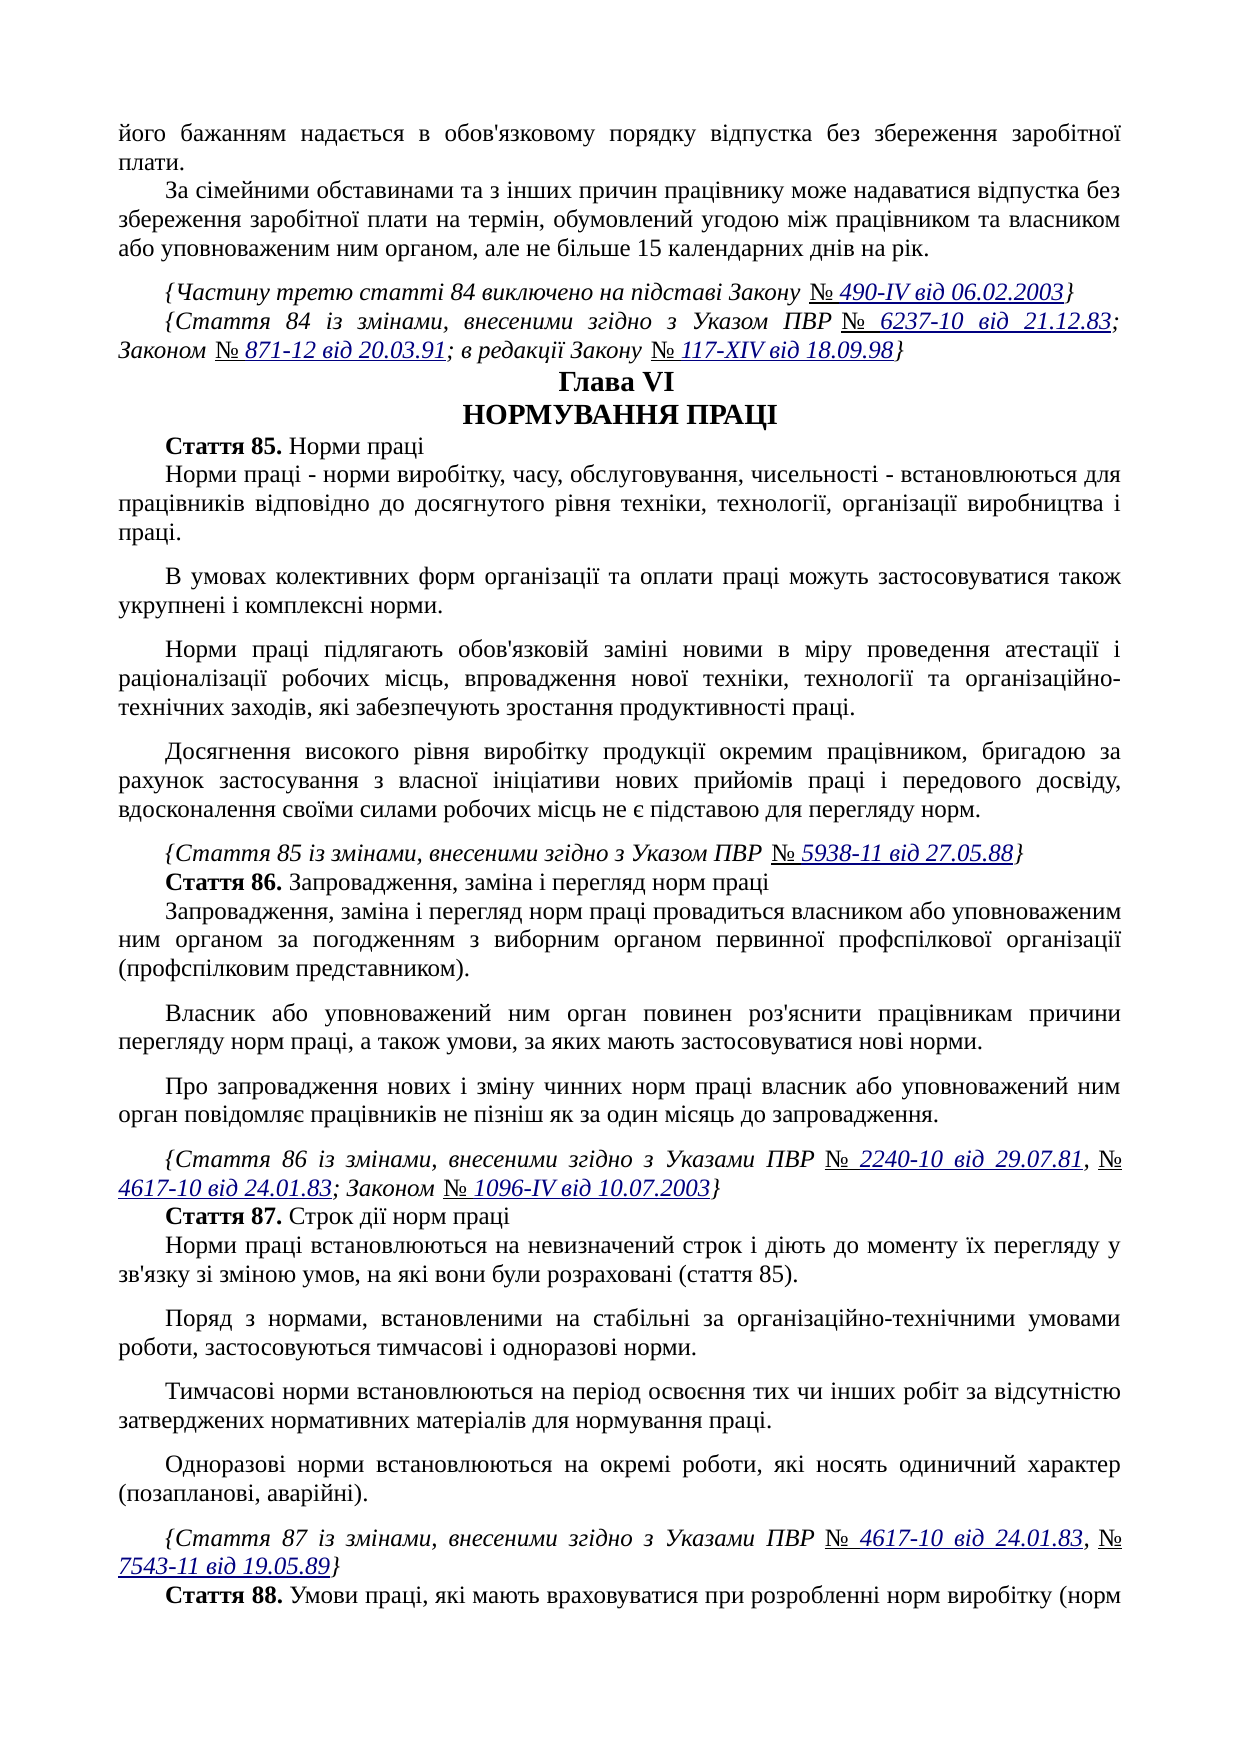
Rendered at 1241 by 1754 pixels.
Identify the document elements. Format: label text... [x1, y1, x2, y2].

text Стаття 85. Норми праці [118, 431, 1122, 459]
text Тимчасові норми встановлюються на період освоєння тих чи інших робіт за відсутністю затверджених нормативних матеріалів для нормування праці. [118, 1376, 1122, 1434]
text {Частину третю статті 84 виключено на підставі Закону № 490-IV від 06.02.2003} [118, 277, 1122, 306]
text За сімейними обставинами та з інших причин працівнику може надаватися відпустка без збереження заробітної плати на термін, обумовлений угодою між працівником та власником або уповноваженим ним органом, але не більше 15 календарних днів на рік. [118, 176, 1122, 262]
text {Стаття 87 із змінами, внесеними згідно з Указами ПВР № 4617-10 від 24.01.83, № 7543-11 від 19.05.89} [118, 1523, 1122, 1580]
text Поряд з нормами, встановленими на стабільні за організаційно-технічними умовами роботи, застосовуються тимчасові і одноразові норми. [118, 1303, 1122, 1361]
text {Стаття 86 із змінами, внесеними згідно з Указами ПВР № 2240-10 від 29.07.81, № 4617-10 від 24.01.83; Законом № 1096-IV від 10.07.2003} [118, 1144, 1122, 1201]
text {Стаття 85 із змінами, внесеними згідно з Указом ПВР № 5938-11 від 27.05.88} [118, 838, 1122, 867]
text Про запровадження нових і зміну чинних норм праці власник або уповноважений ним орган повідомляє працівників не пізніш як за один місяць до запровадження. [118, 1071, 1122, 1128]
text В умовах колективних форм організації та оплати праці можуть застосовуватися також укрупнені і комплексні норми. [118, 561, 1122, 619]
text Норми праці - норми виробітку, часу, обслуговування, чисельності - встановлюються для працівників відповідно до досягнутого рівня техніки, технології, організації виробництва і праці. [118, 459, 1122, 546]
text Норми праці встановлюються на невизначений строк і діють до моменту їх перегляду у зв'язку зі зміною умов, на які вони були розраховані (стаття 85). [118, 1230, 1122, 1288]
text Стаття 86. Запровадження, заміна і перегляд норм праці [118, 867, 1122, 896]
text Одноразові норми встановлюються на окремі роботи, які носять одиничний характер (позапланові, аварійні). [118, 1449, 1122, 1507]
text {Стаття 84 із змінами, внесеними згідно з Указом ПВР № 6237-10 від 21.12.83; Законом № 871-12 від 20.03.91; в редакції Закону № 117-XIV від 18.09.98} [118, 306, 1122, 364]
text Стаття 88. Умови праці, які мають враховуватися при розробленні норм виробітку (норм [118, 1580, 1122, 1609]
text Норми праці підлягають обов'язковій заміні новими в міру проведення атестації і раціоналізації робочих місць, впровадження нової техніки, технології та організаційно-технічних заходів, які забезпечують зростання продуктивності праці. [118, 634, 1122, 721]
text Стаття 87. Строк дії норм праці [118, 1201, 1122, 1230]
text Досягнення високого рівня виробітку продукції окремим працівником, бригадою за рахунок застосування з власної ініціативи нових прийомів праці і передового досвіду, вдосконалення своїми силами робочих місць не є підставою для перегляду норм. [118, 736, 1122, 823]
text його бажанням надається в обов'язковому порядку відпустка без збереження заробітної плати. [118, 118, 1122, 176]
text Запровадження, заміна і перегляд норм праці провадиться власником або уповноваженим ним органом за погодженням з виборним органом первинної профспілкової організації (профспілковим представником). [118, 896, 1122, 982]
text Глава VI НОРМУВАННЯ ПРАЦІ [165, 364, 1075, 431]
text Власник або уповноважений ним орган повинен роз'яснити працівникам причини перегляду норм праці, а також умови, за яких мають застосовуватися нові норми. [118, 998, 1122, 1055]
